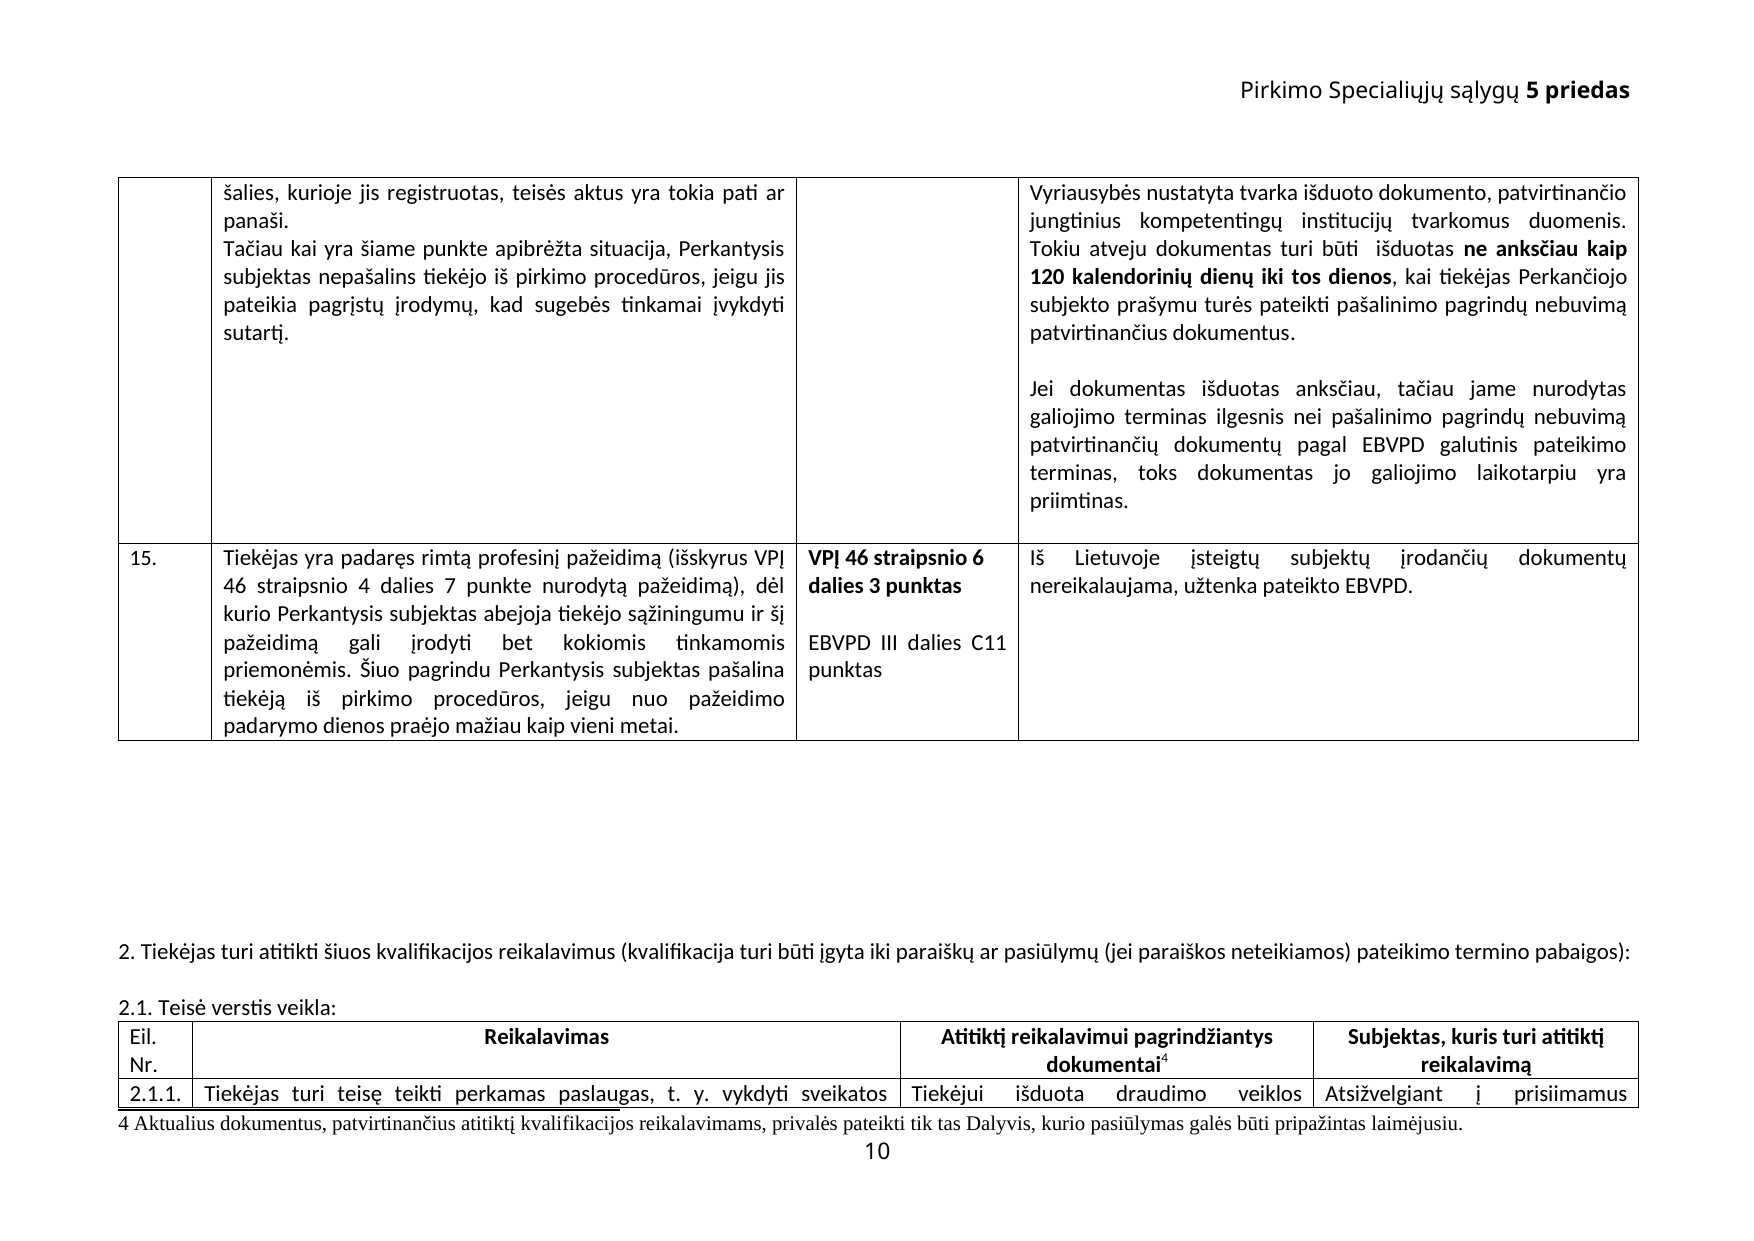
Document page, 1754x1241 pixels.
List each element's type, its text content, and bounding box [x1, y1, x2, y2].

table_cell Tiekėjas yra padaręs rimtą profesinį pažeidimą (išskyrus VPĮ 46 straipsnio 4 dalies 7 punkte nurodytą pažeidimą), dėl kurio Perkantysis subjektas abejoja tiekėjo sąžiningumu ir šį pažeidimą gali įrodyti bet kokiomis tinkamomis priemonėmis. Šiuo pagrindu Perkantysis subjektas pašalina tiekėją iš pirkimo procedūros, jeigu nuo pažeidimo padarymo dienos praėjo mažiau kaip vieni metai. [212, 544, 796, 740]
table_cell Atsižvelgiant į prisiimamus [1314, 1079, 1638, 1107]
table_cell VPĮ 46 straipsnio 6 dalies 3 punktas EBVPD III dalies C11 punktas [797, 544, 1018, 740]
text 2.1. Teisė verstis veikla: [118, 993, 1636, 1021]
table_cell Vyriausybės nustatyta tvarka išduoto dokumento, patvirtinančio jungtinius kompetentingų institucijų tvarkomus duomenis. Tokiu atveju dokumentas turi būti išduotas ne anksčiau kaip 120 kalendorinių dienų iki tos dienos, kai tiekėjas Perkančiojo subjekto prašymu turės pateikti pašalinimo pagrindų nebuvimą patvirtinančius dokumentus. Jei dokumentas išduotas anksčiau, tačiau jame nurodytas galiojimo terminas ilgesnis nei pašalinimo pagrindų nebuvimą patvirtinančių dokumentų pagal EBVPD galutinis pateikimo terminas, toks dokumentas jo galiojimo laikotarpiu yra priimtinas. [1019, 178, 1638, 542]
table_header Subjektas, kuris turi atitiktį reikalavimą [1314, 1022, 1638, 1078]
table_cell Iš Lietuvoje įsteigtų subjektų įrodančių dokumentų nereikalaujama, užtenka pateikto EBVPD. [1019, 544, 1638, 740]
table_cell šalies, kurioje jis registruotas, teisės aktus yra tokia pati ar panaši. Tačiau kai yra šiame punkte apibrėžta situacija, Perkantysis subjektas nepašalins tiekėjo iš pirkimo procedūros, jeigu jis pateikia pagrįstų įrodymų, kad sugebės tinkamai įvykdyti sutartį. [212, 178, 796, 542]
table_cell Tiekėjui išduota draudimo veiklos [901, 1079, 1313, 1107]
table_cell [119, 178, 211, 542]
table_cell 2.1.1. [119, 1079, 192, 1107]
table_cell [119, 544, 211, 740]
table_header Eil. Nr. [119, 1022, 192, 1078]
table_header Reikalavimas [193, 1022, 900, 1078]
table_cell [797, 178, 1018, 542]
text 2. Tiekėjas turi atitikti šiuos kvalifikacijos reikalavimus (kvalifikacija turi būti įgyta iki paraiškų ar pasiūlymų (jei paraiškos neteikiamos) pateikimo termino pabaigos): [118, 937, 1636, 965]
table_cell Tiekėjas turi teisę teikti perkamas paslaugas, t. y. vykdyti sveikatos [193, 1079, 900, 1107]
table_header Atitiktį reikalavimui pagrindžiantys dokumentai [901, 1022, 1313, 1078]
